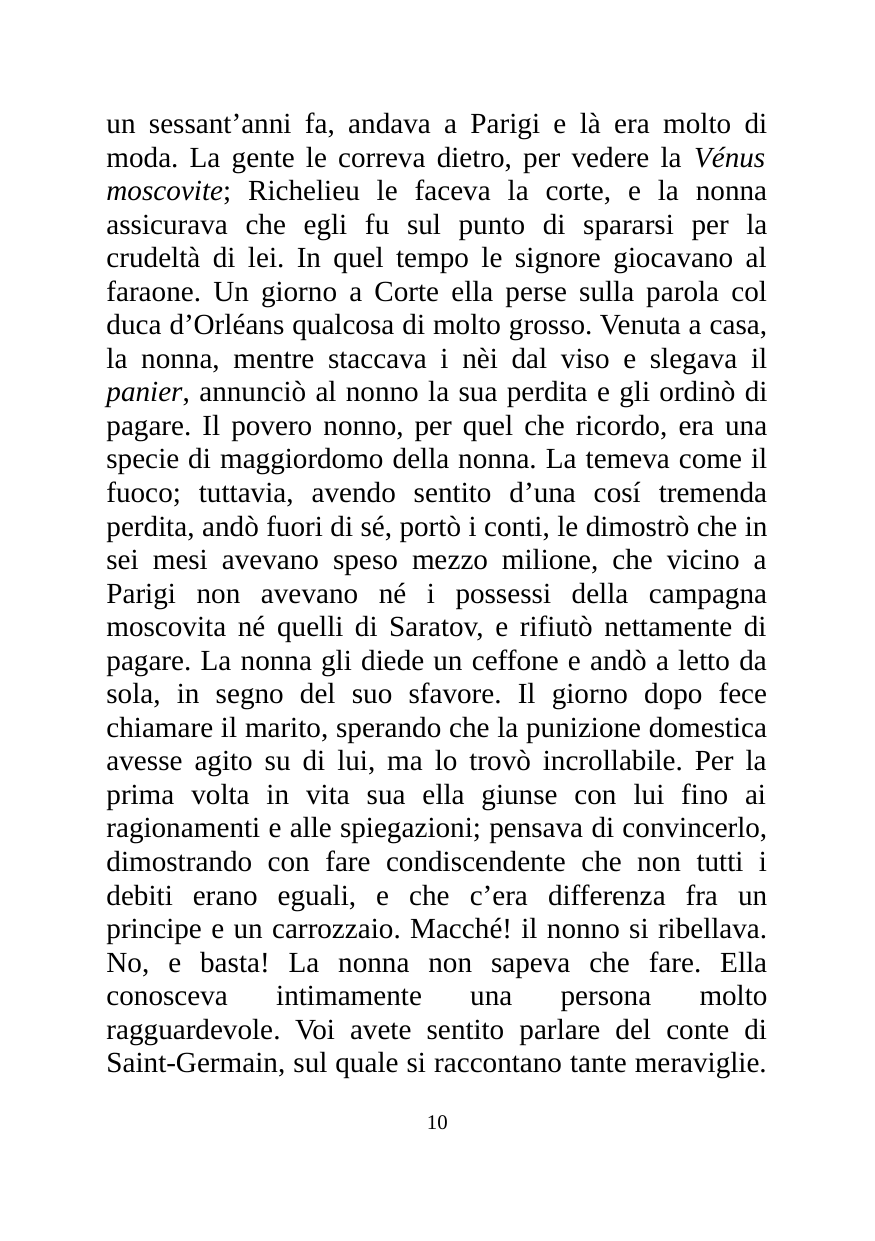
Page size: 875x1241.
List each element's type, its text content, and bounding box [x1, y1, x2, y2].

text un sessant’anni fa, andava a Parigi e là era molto di moda. La gente le correva dietro, per vedere la Vénus moscovite; Richelieu le faceva la corte, e la nonna assicurava che egli fu sul punto di spararsi per la crudeltà di lei. In quel tempo le signore giocavano al faraone. Un giorno a Corte ella perse sulla parola col duca d’Orléans qualcosa di molto grosso. Venuta a casa, la nonna, mentre staccava i nèi dal viso e slegava il panier, annunciò al nonno la sua perdita e gli ordinò di pagare. Il povero nonno, per quel che ricordo, era una specie di maggiordomo della nonna. La temeva come il fuoco; tuttavia, avendo sentito d’una cosí tremenda perdita, andò fuori di sé, portò i conti, le dimostrò che in sei mesi avevano speso mezzo milione, che vicino a Parigi non avevano né i possessi della campagna moscovita né quelli di Saratov, e rifiutò nettamente di pagare. La nonna gli diede un ceffone e andò a letto da sola, in segno del suo sfavore. Il giorno dopo fece chiamare il marito, sperando che la punizione domestica avesse agito su di lui, ma lo trovò incrollabile. Per la prima volta in vita sua ella giunse con lui fino ai ragionamenti e alle spiegazioni; pensava di convincerlo, dimostrando con fare condiscendente che non tutti i debiti erano eguali, e che c’era differenza fra un principe e un carrozzaio. Macché! il nonno si ribellava. No, e basta! La nonna non sapeva che fare. Ella conosceva intimamente una persona molto ragguardevole. Voi avete sentito parlare del conte di Saint-Germain, sul quale si raccontano tante meraviglie. [106, 106, 768, 1079]
